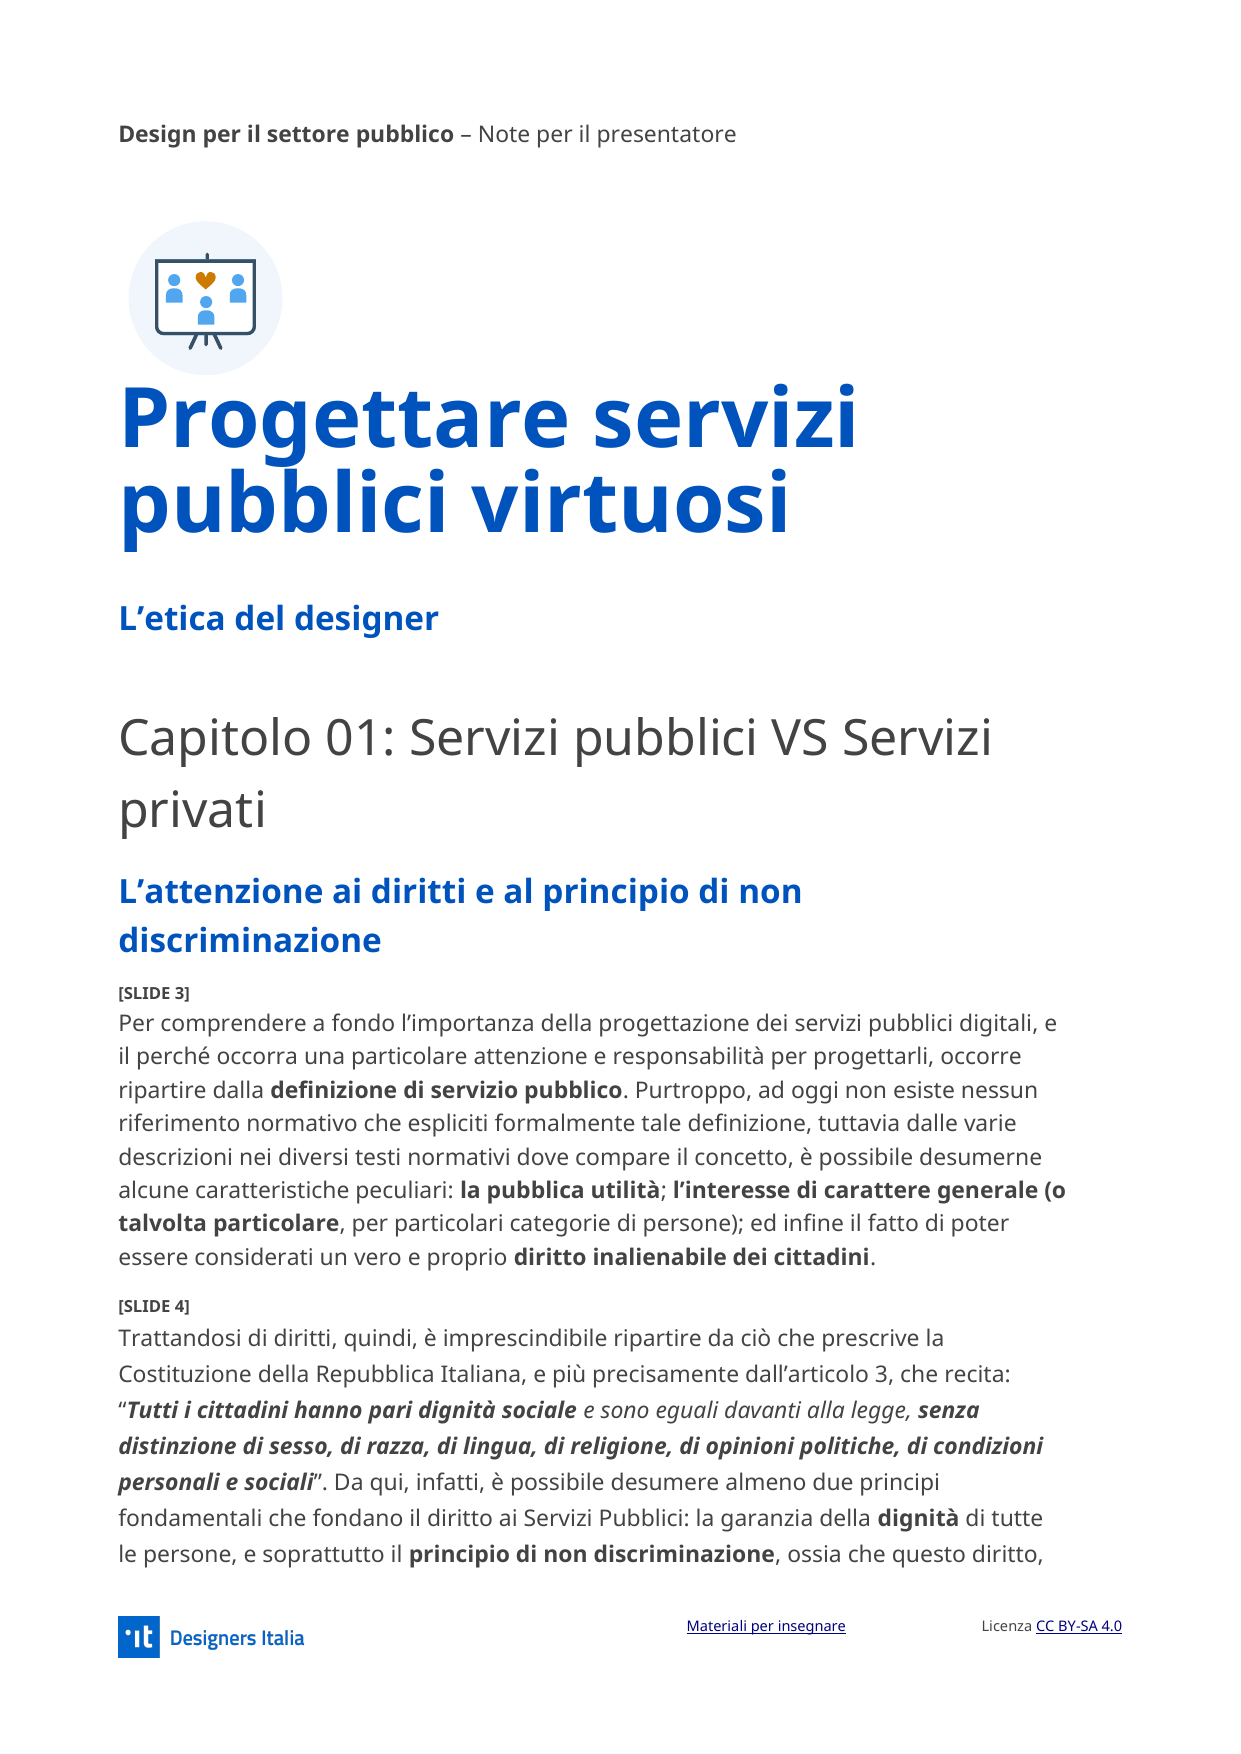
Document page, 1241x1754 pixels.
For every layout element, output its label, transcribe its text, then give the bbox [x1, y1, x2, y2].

text L’attenzione ai diritti e al principio di non discriminazione [118, 868, 1067, 962]
text L’etica del designer [118, 595, 1067, 640]
subtitle Progettare servizi pubblici virtuosi [118, 179, 1122, 557]
text [SLIDE 3] Per comprendere a fondo l’importanza della progettazione dei servizi pubblici digitali, e il perché occorra una particolare attenzione e responsabilità per progettarli, occorre ripartire dalla definizione di servizio pubblico. Purtroppo, ad oggi non esiste nessun riferimento normativo che espliciti formalmente tale definizione, tuttavia dalle varie descrizioni nei diversi testi normativi dove compare il concetto, è possibile desumerne alcune caratteristiche peculiari: la pubblica utilità; l’interesse di carattere generale (o talvolta particolare, per particolari categorie di persone); ed infine il fatto di poter essere considerati un vero e proprio diritto inalienabile dei cittadini. [118, 982, 1067, 1272]
picture [118, 1616, 315, 1658]
text [SLIDE 4] Trattandosi di diritti, quindi, è imprescindibile ripartire da ciò che prescrive la Costituzione della Repubblica Italiana, e più precisamente dall’articolo 3, che recita: “Tutti i cittadini hanno pari dignità sociale e sono eguali davanti alla legge, senza distinzione di sesso, di razza, di lingua, di religione, di opinioni politiche, di condizioni personali e sociali”. Da qui, infatti, è possibile desumere almeno due principi fondamentali che fondano il diritto ai Servizi Pubblici: la garanzia della dignità di tutte le persone, e soprattutto il principio di non discriminazione, ossia che questo diritto, [118, 1295, 1067, 1569]
subtitle Capitolo 01: Servizi pubblici VS Servizi privati [118, 702, 1122, 842]
